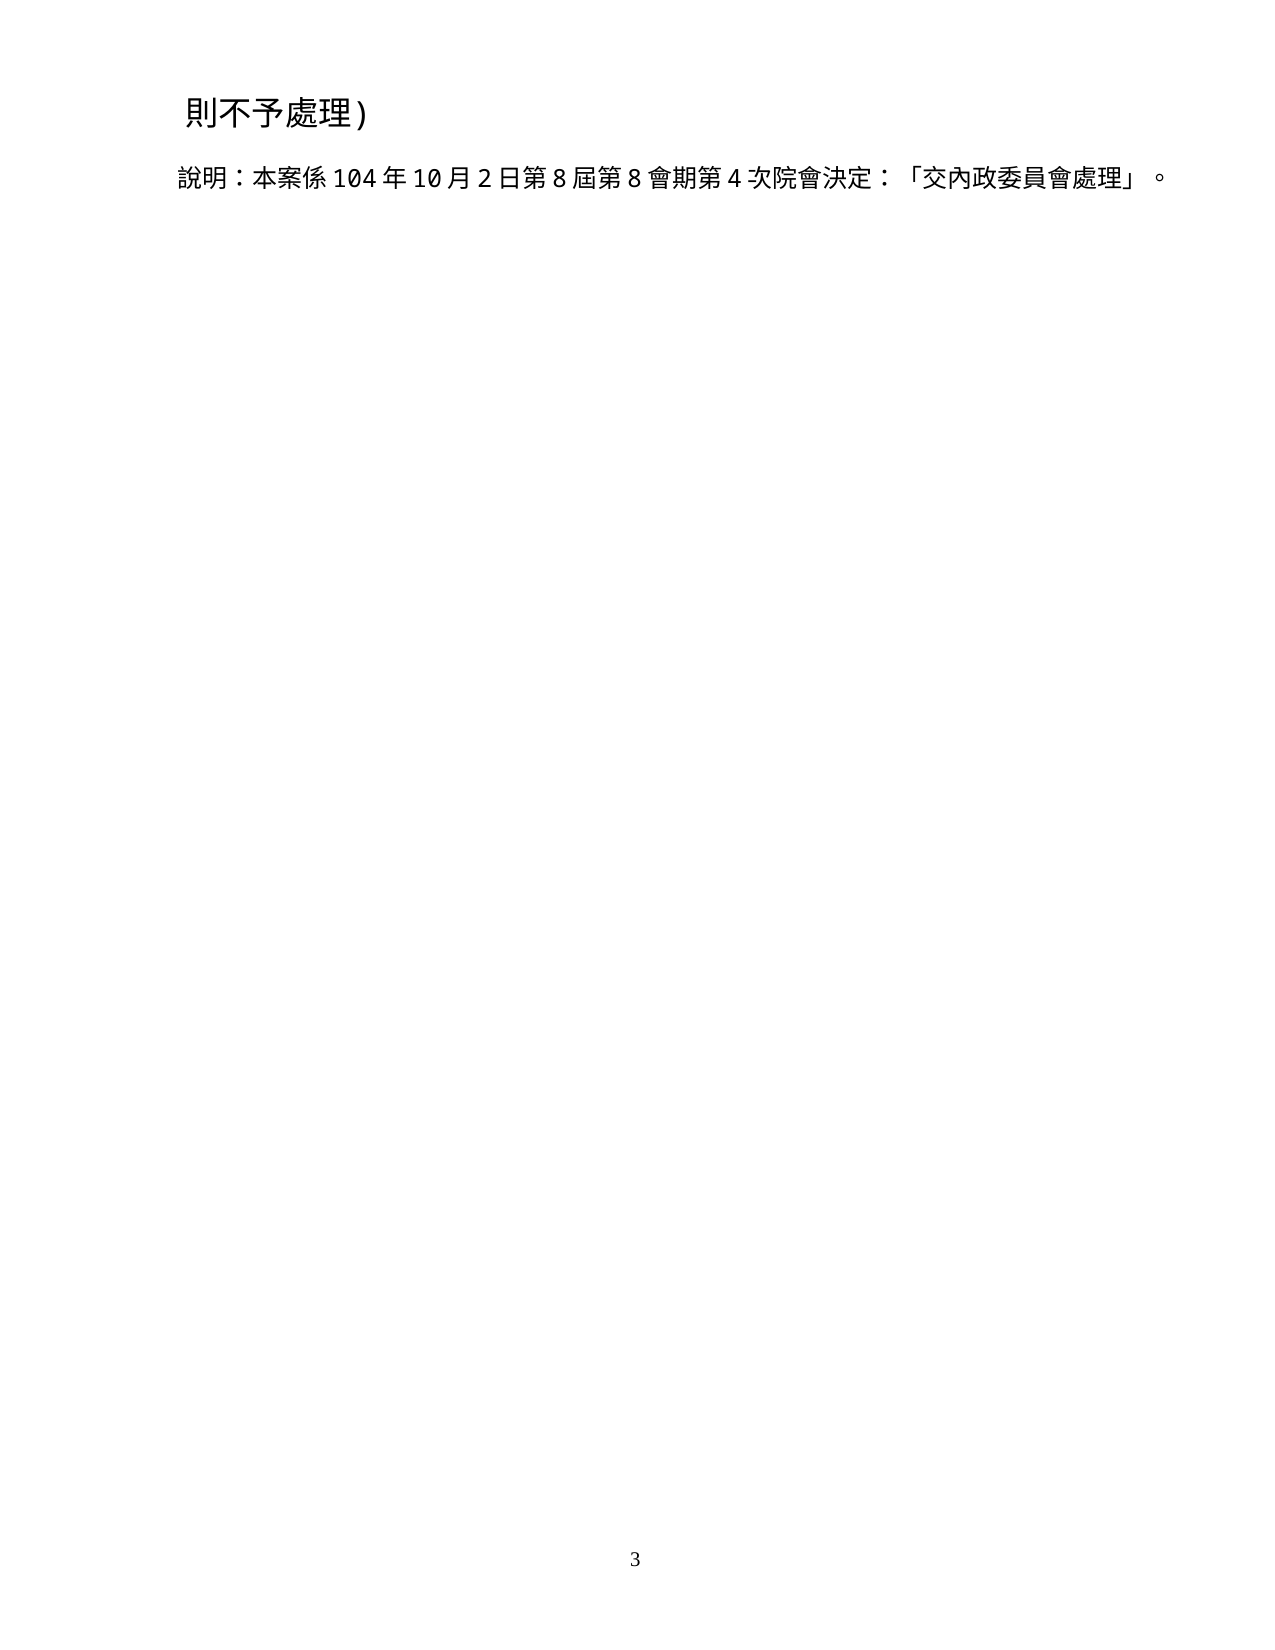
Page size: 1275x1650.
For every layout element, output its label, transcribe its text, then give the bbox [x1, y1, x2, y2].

text 說明：本案係104年10月2日第8屆第8會期第4次院會決定：「交內政委員會處理」。 [177, 137, 1152, 200]
text 七、內政部函，為104年度中央政府總預算決議，「地政業務」項下「平均地權及土地利用」1,096萬1,000元，繼續凍結100萬元，檢送解凍專案報告，請安排報告，請查照案。(本案如經院會復議，則不予處理) [118, 75, 1152, 137]
